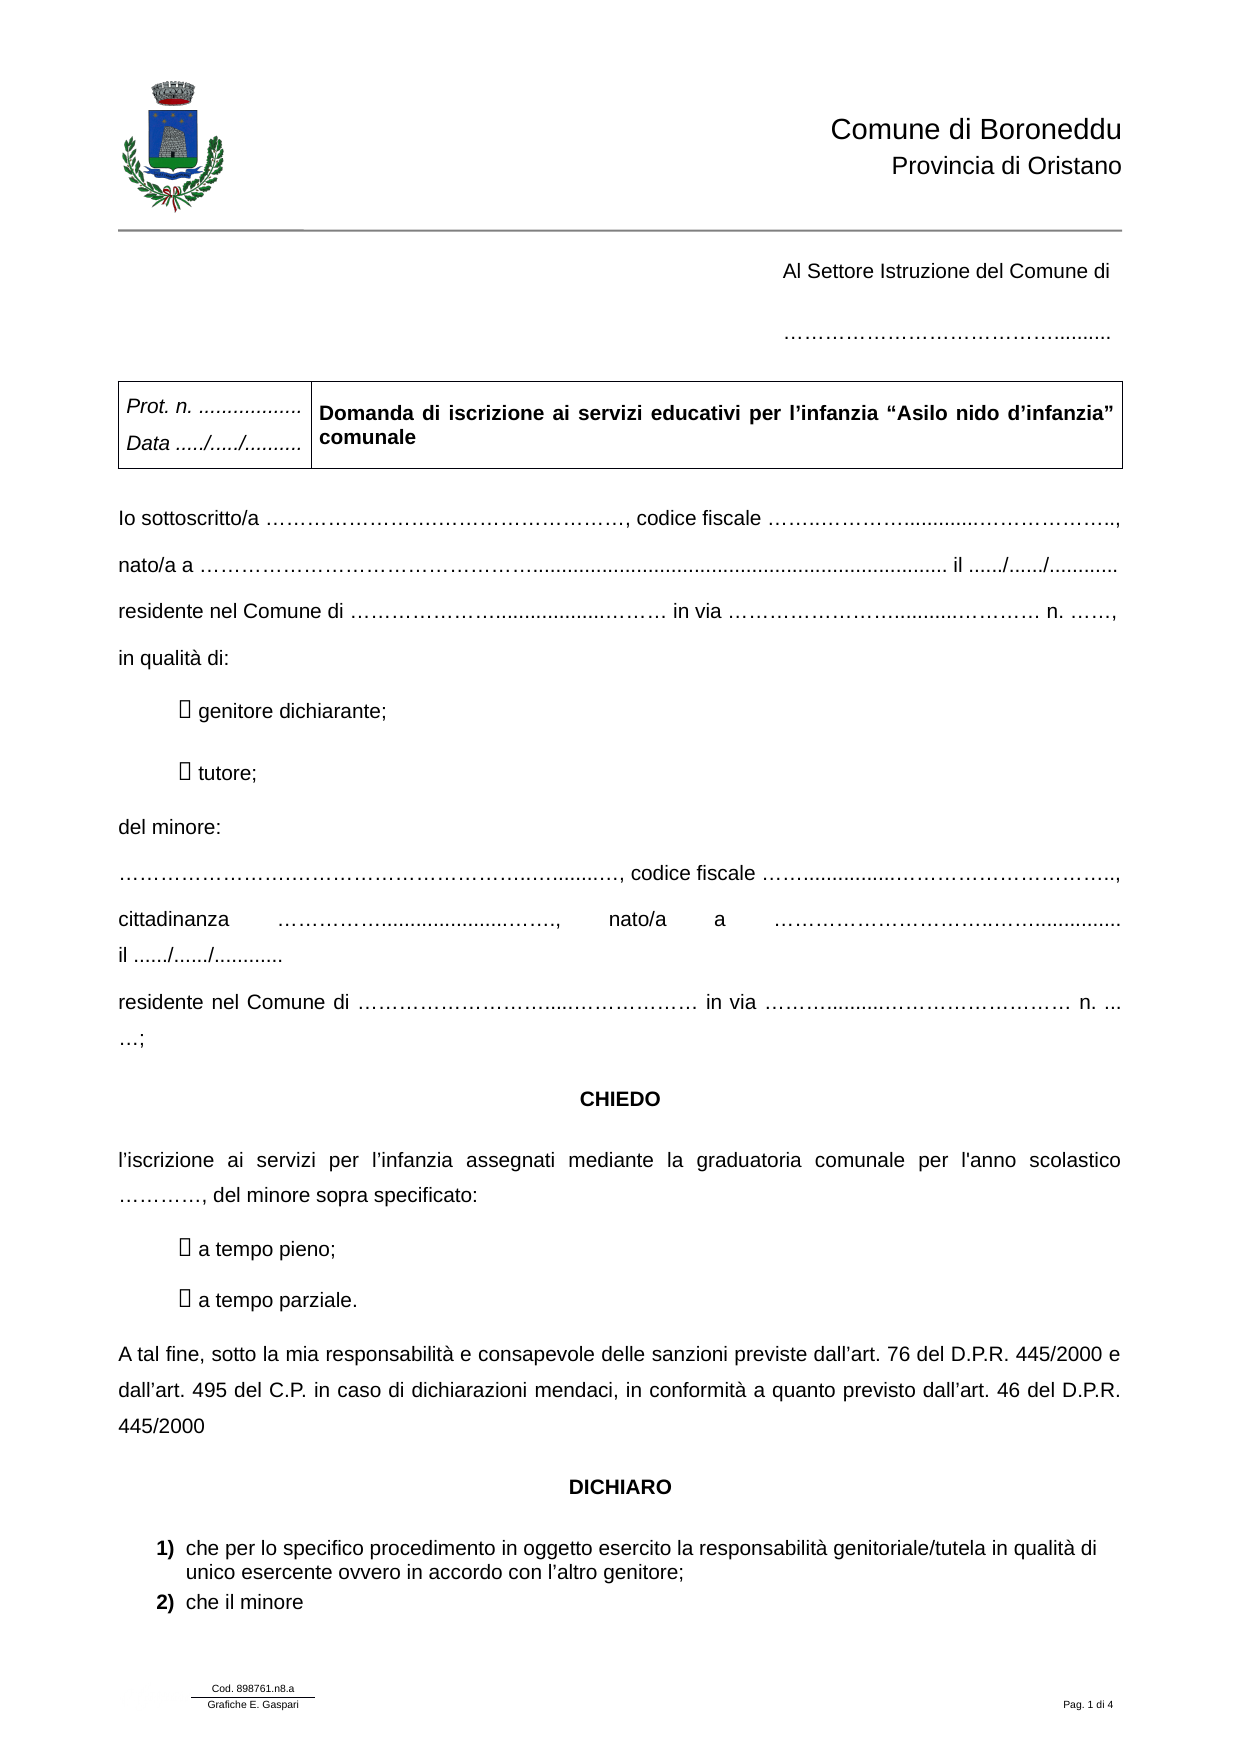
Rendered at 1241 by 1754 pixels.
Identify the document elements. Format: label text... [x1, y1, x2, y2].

text  a tempo parziale. [177, 1281, 1122, 1315]
text  a tempo pieno; [177, 1230, 1122, 1264]
text nato/a a …………………………………………........................................................................ il ....../....../............ [118, 553, 1122, 577]
picture [122, 81, 224, 213]
text ………………………………….......... [118, 320, 1122, 344]
list che per lo specifico procedimento in oggetto esercito la responsabilità genitoriale/tutela in qualità di unico esercente ovvero in accordo con l’altro genitore; [156, 1536, 1122, 1584]
text  tutore; [177, 753, 1122, 787]
text Al Settore Istruzione del Comune di [118, 259, 1122, 283]
text Comune di Boroneddu [224, 112, 1122, 146]
text residente nel Comune di …………………...................……… in via ……………………...........………… n. ……, [118, 599, 1122, 623]
text  genitore dichiarante; [177, 692, 1122, 726]
text l’iscrizione ai servizi per l’infanzia assegnati mediante la graduatoria comunale per l'anno scolastico …………, del minore sopra specificato: [118, 1147, 1122, 1207]
text Io sottoscritto/a …………………….………………………, codice fiscale ……..………….............……………….., [118, 506, 1122, 530]
text Provincia di Oristano [224, 151, 1122, 179]
text …………………….……………………………..…........…, codice fiscale ……................………………………….., [118, 861, 1122, 885]
text residente nel Comune di ……………………….....……………… in via ………..........……………………… n. ...…; [118, 989, 1122, 1049]
text in qualità di: [118, 645, 1122, 669]
text DICHIARO [118, 1475, 1122, 1499]
text CHIEDO [118, 1086, 1122, 1110]
text del minore: [118, 814, 1122, 838]
table_header Prot. n. .................. Data ...../...../.......... [119, 382, 311, 468]
text cittadinanza ……………......................……., nato/a a …………………………..……............... il ....../....../............ [118, 907, 1122, 967]
list che il minore [156, 1590, 1122, 1614]
table_header Domanda di iscrizione ai servizi educativi per l’infanzia “Asilo nido d’infanzia” comunale [312, 382, 1122, 468]
text A tal fine, sotto la mia responsabilità e consapevole delle sanzioni previste dall’art. 76 del D.P.R. 445/2000 e dall’art. 495 del C.P. in caso di dichiarazioni mendaci, in conformità a quanto previsto dall’art. 46 del D.P.R. 445/2000 [118, 1342, 1122, 1438]
